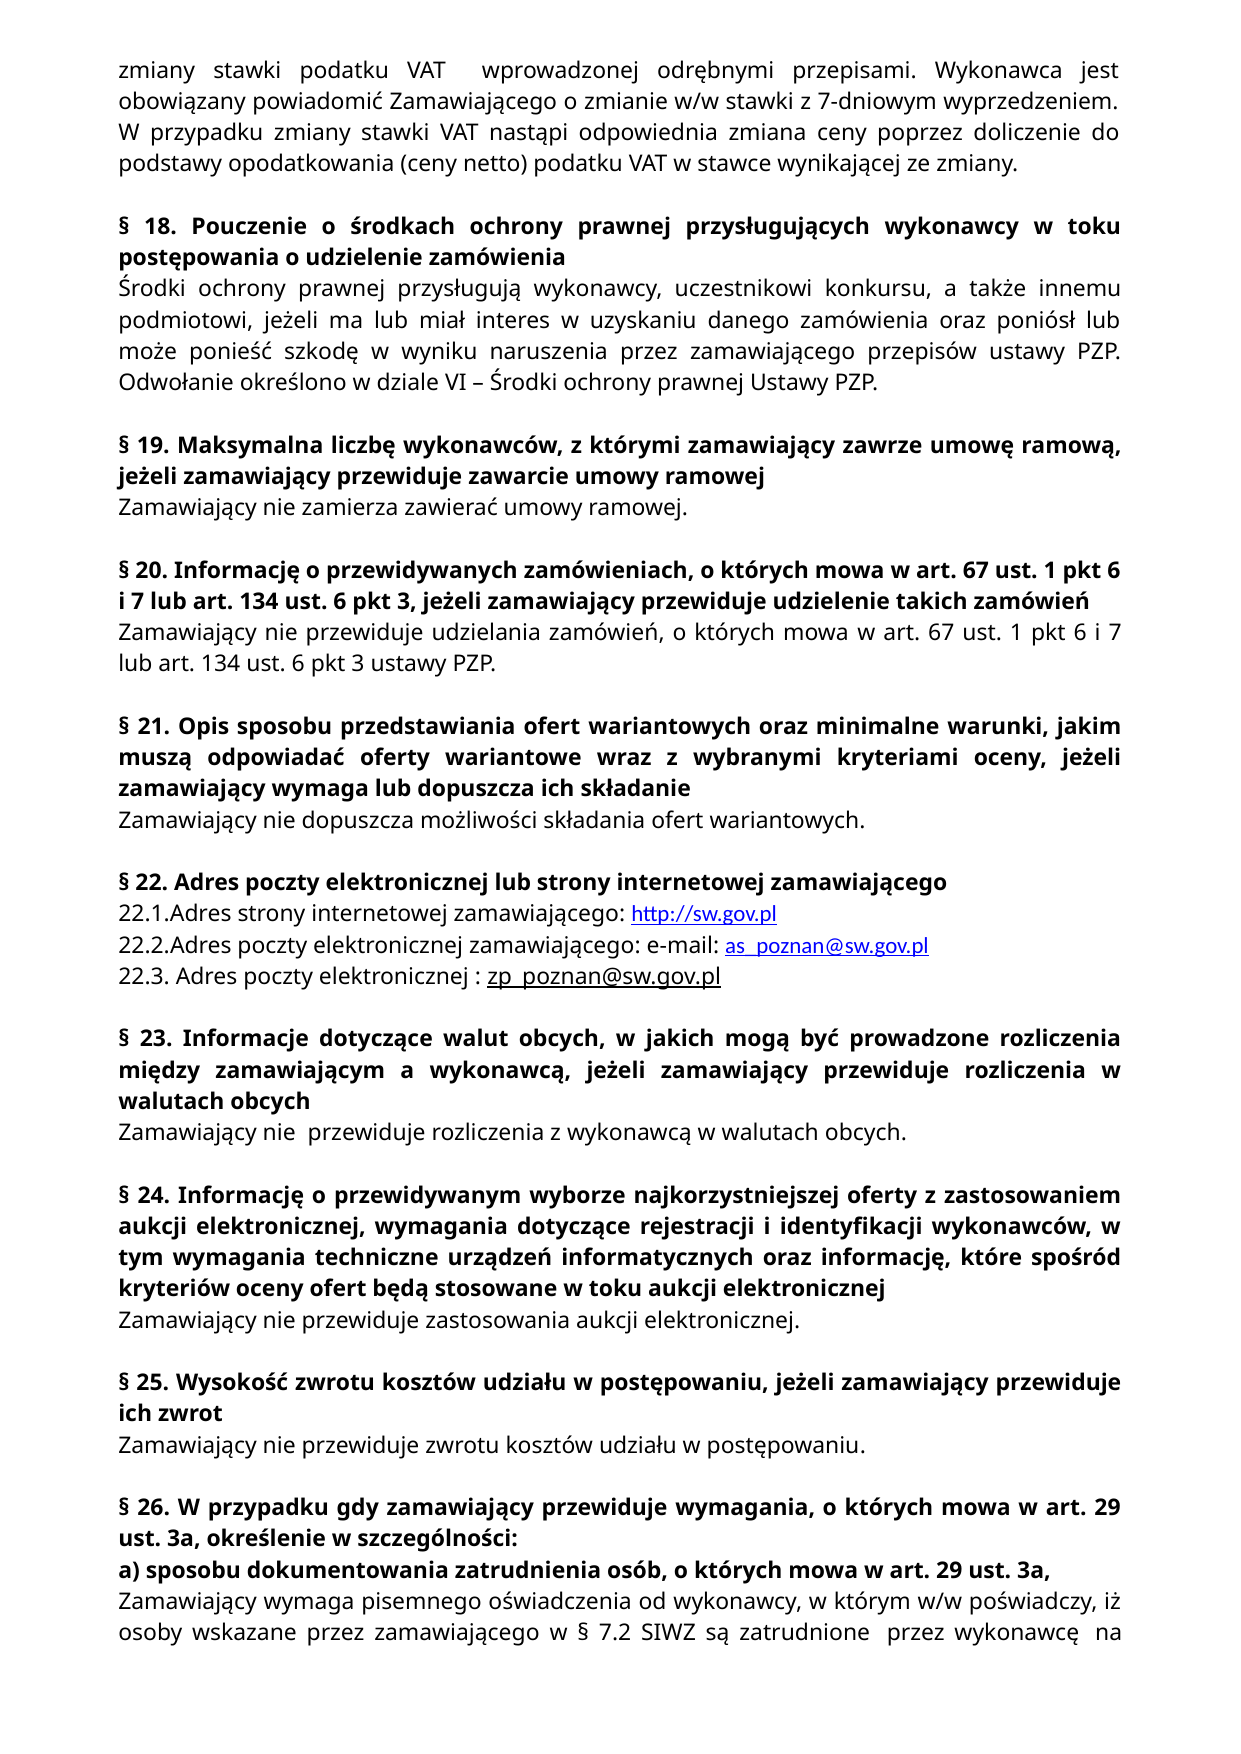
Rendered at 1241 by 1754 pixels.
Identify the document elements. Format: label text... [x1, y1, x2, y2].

text Zamawiający nie przewiduje zastosowania aukcji elektronicznej. [118, 1303, 1122, 1335]
text § 22. Adres poczty elektronicznej lub strony internetowej zamawiającego [118, 866, 1122, 897]
text Zamawiający nie przewiduje zwrotu kosztów udziału w postępowaniu. [118, 1428, 1122, 1460]
text 22.1.Adres strony internetowej zamawiającego: http://sw.gov.pl [118, 897, 1122, 928]
text § 25. Wysokość zwrotu kosztów udziału w postępowaniu, jeżeli zamawiający przewiduje ich zwrot [118, 1366, 1122, 1428]
text § 24. Informację o przewidywanym wyborze najkorzystniejszej oferty z zastosowaniem aukcji elektronicznej, wymagania dotyczące rejestracji i identyfikacji wykonawców, w tym wymagania techniczne urządzeń informatycznych oraz informację, które spośród kryteriów oceny ofert będą stosowane w toku aukcji elektronicznej [118, 1178, 1122, 1303]
text § 18. Pouczenie o środkach ochrony prawnej przysługujących wykonawcy w toku postępowania o udzielenie zamówienia [118, 210, 1122, 272]
text § 19. Maksymalna liczbę wykonawców, z którymi zamawiający zawrze umowę ramową, jeżeli zamawiający przewiduje zawarcie umowy ramowej [118, 428, 1122, 491]
list zmiany stawki podatku VAT wprowadzonej odrębnymi przepisami. Wykonawca jest obowiązany powiadomić Zamawiającego o zmianie w/w stawki z 7-dniowym wyprzedzeniem. W przypadku zmiany stawki VAT nastąpi odpowiednia zmiana ceny poprzez doliczenie do podstawy opodatkowania (ceny netto) podatku VAT w stawce wynikającej ze zmiany. [118, 53, 1120, 178]
text 22.3. Adres poczty elektronicznej : zp_poznan@sw.gov.pl [118, 960, 1122, 991]
text Środki ochrony prawnej przysługują wykonawcy, uczestnikowi konkursu, a także innemu podmiotowi, jeżeli ma lub miał interes w uzyskaniu danego zamówienia oraz poniósł lub może ponieść szkodę w wyniku naruszenia przez zamawiającego przepisów ustawy PZP. Odwołanie określono w dziale VI – Środki ochrony prawnej Ustawy PZP. [118, 272, 1122, 397]
text § 26. W przypadku gdy zamawiający przewiduje wymagania, o których mowa w art. 29 ust. 3a, określenie w szczególności: [118, 1491, 1122, 1553]
text 22.2.Adres poczty elektronicznej zamawiającego: e-mail: as_poznan@sw.gov.pl [118, 928, 1122, 960]
text Zamawiający wymaga pisemnego oświadczenia od wykonawcy, w którym w/w poświadczy, iż osoby wskazane przez zamawiającego w § 7.2 SIWZ są zatrudnione przez wykonawcę na [118, 1585, 1122, 1647]
text § 20. Informację o przewidywanych zamówieniach, o których mowa w art. 67 ust. 1 pkt 6 i 7 lub art. 134 ust. 6 pkt 3, jeżeli zamawiający przewiduje udzielenie takich zamówień [118, 553, 1122, 616]
text Zamawiający nie przewiduje udzielania zamówień, o których mowa w art. 67 ust. 1 pkt 6 i 7 lub art. 134 ust. 6 pkt 3 ustawy PZP. [118, 616, 1122, 678]
subtitle Zamawiający nie zamierza zawierać umowy ramowej. [118, 491, 1122, 522]
text § 21. Opis sposobu przedstawiania ofert wariantowych oraz minimalne warunki, jakim muszą odpowiadać oferty wariantowe wraz z wybranymi kryteriami oceny, jeżeli zamawiający wymaga lub dopuszcza ich składanie [118, 710, 1122, 803]
text Zamawiający nie dopuszcza możliwości składania ofert wariantowych. [118, 803, 1122, 835]
text Zamawiający nie przewiduje rozliczenia z wykonawcą w walutach obcych. [118, 1116, 1122, 1147]
text § 23. Informacje dotyczące walut obcych, w jakich mogą być prowadzone rozliczenia między zamawiającym a wykonawcą, jeżeli zamawiający przewiduje rozliczenia w walutach obcych [118, 1022, 1122, 1116]
text a) sposobu dokumentowania zatrudnienia osób, o których mowa w art. 29 ust. 3a, [118, 1553, 1122, 1585]
